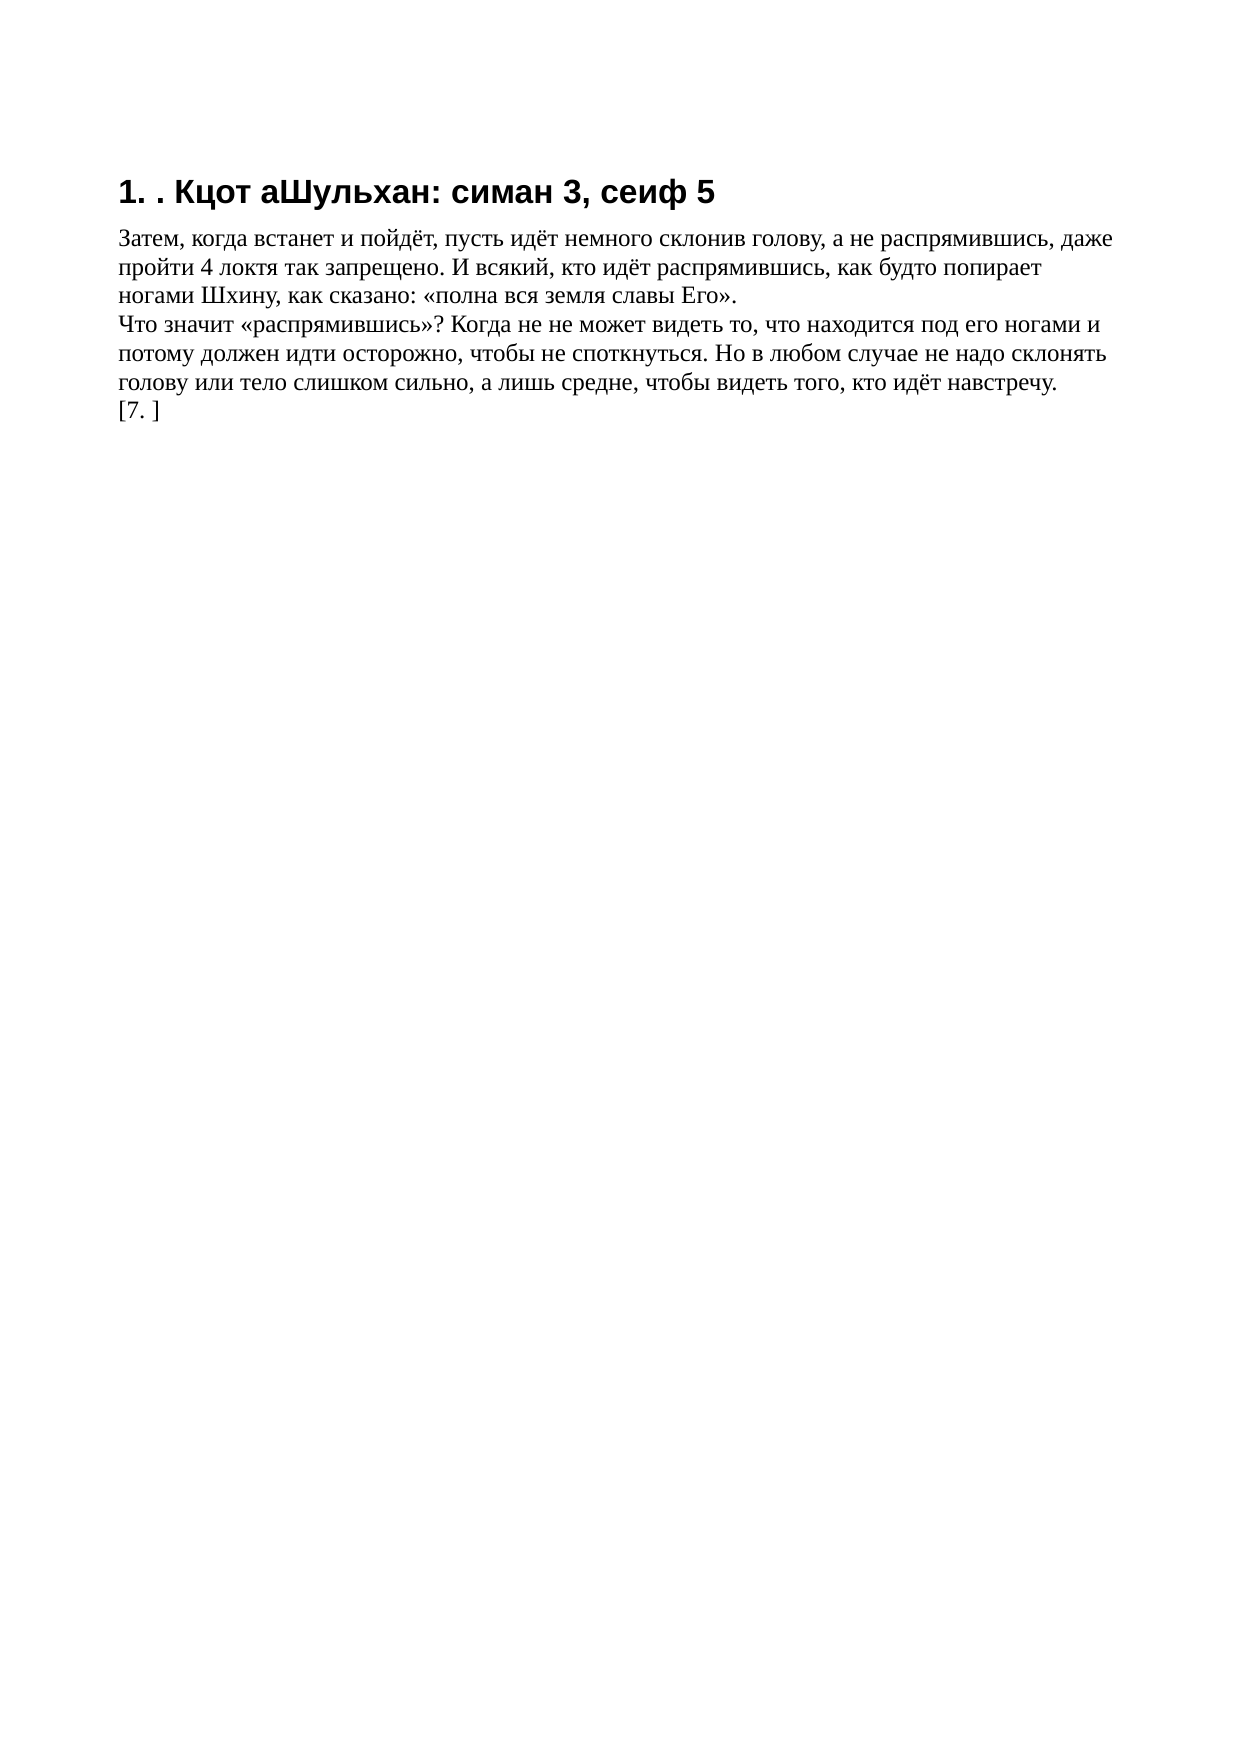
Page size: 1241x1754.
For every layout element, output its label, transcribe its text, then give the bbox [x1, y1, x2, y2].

text Что значит «распрямившись»? Когда не не может видеть то, что находится под его ногами и потому должен идти осторожно, чтобы не споткнуться. Но в любом случае не надо склонять голову или тело слишком сильно, а лишь средне, чтобы видеть того, кто идёт навстречу. [118, 262, 1122, 348]
text Затем, когда встанет и пойдёт, пусть идёт немного склонив голову, а не распрямившись, даже пройти 4 локтя так запрещено. И всякий, кто идёт распрямившись, как будто попирает ногами Шхину, как сказано: «полна вся земля славы Его». [118, 176, 1122, 262]
text [7. ] [118, 348, 1122, 377]
subtitle . Кцот аШульхан: симан 3, сеиф 5 [118, 147, 1122, 176]
